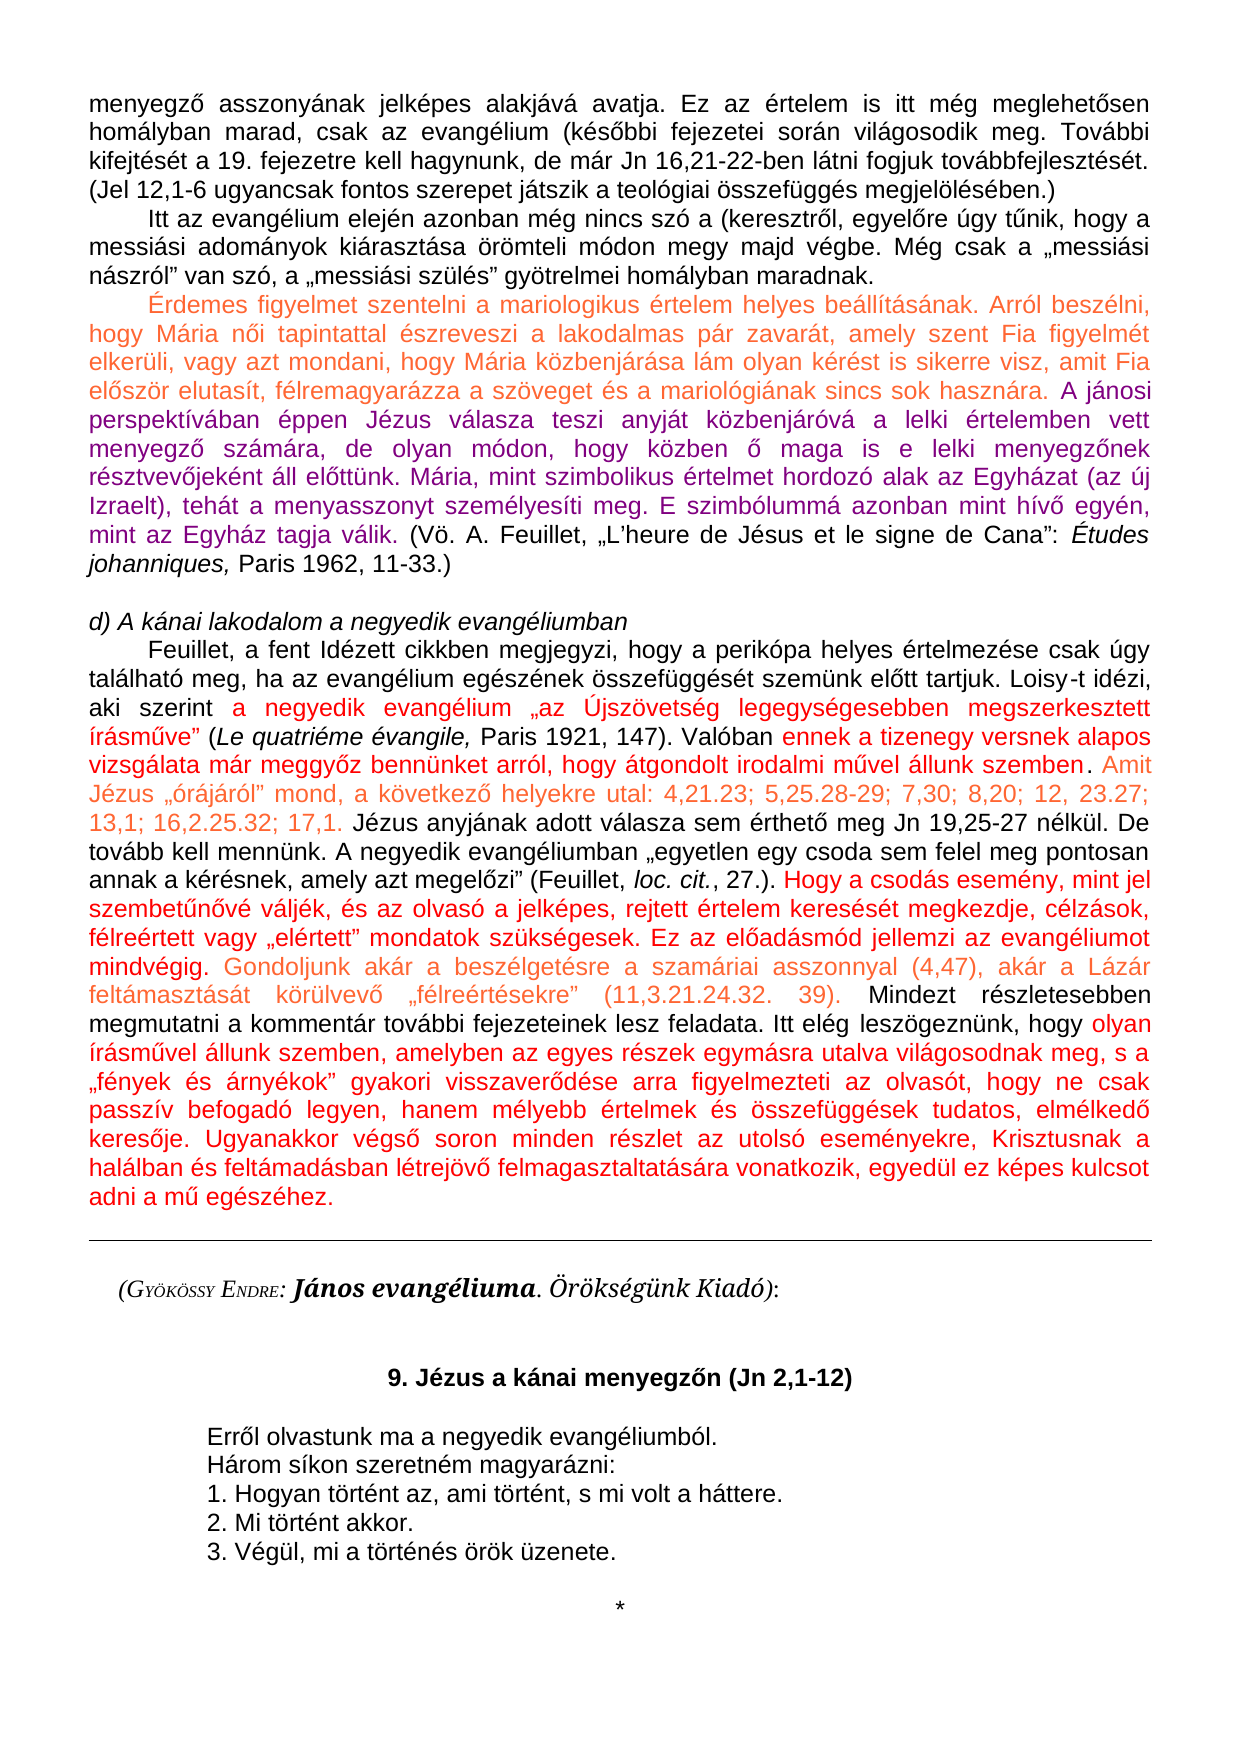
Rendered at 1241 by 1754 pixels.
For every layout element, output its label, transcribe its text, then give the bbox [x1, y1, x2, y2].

text 3. Végül, mi a történés örök üzenete. [207, 1537, 1152, 1565]
text menyegző asszonyának jelképes alakjává avatja. Ez az értelem is itt még meglehetősen homályban marad, csak az evangélium (későbbi fejezetei során világosodik meg. További kifejtését a 19. fejezetre kell hagynunk, de már Jn 16,21-22-ben látni fogjuk továbbfejlesztését. (Jel 12,1-6 ugyancsak fontos szerepet játszik a teológiai összefüggés megjelölésében.) [88, 88, 1152, 203]
text Érdemes figyelmet szentelni a mariologikus értelem helyes beállításának. Arról beszélni, hogy Mária női tapintattal észreveszi a lakodalmas pár zavarát, amely szent Fia figyelmét elkerüli, vagy azt mondani, hogy Mária közbenjárása lám olyan kérést is sikerre visz, amit Fia először elutasít, félremagyarázza a szöveget és a mariológiának sincs sok hasznára. A jánosi perspektívában éppen Jézus válasza teszi anyját közbenjáróvá a lelki értelemben vett menyegző számára, de olyan módon, hogy közben ő maga is e lelki menyegzőnek résztvevőjeként áll előttünk. Mária, mint szimbolikus értelmet hordozó alak az Egyházat (az új Izraelt), tehát a menyasszonyt személyesíti meg. E szimbólummá azonban mint hívő egyén, mint az Egyház tagja válik. (Vö. A. Feuillet, „L’heure de Jésus et le signe de Cana”: Études johanniques, Paris 1962, 11-33.) [88, 290, 1152, 577]
text Itt az evangélium elején azonban még nincs szó a (keresztről, egyelőre úgy tűnik, hogy a messiási adományok kiárasztása örömteli módon megy majd végbe. Még csak a „messiási nászról” van szó, a „messiási szülés” gyötrelmei homályban maradnak. [88, 203, 1152, 290]
text Három síkon szeretném magyarázni: [207, 1450, 1152, 1479]
text 2. Mi történt akkor. [207, 1508, 1152, 1537]
text d) A kánai lakodalom a negyedik evangéliumban [88, 607, 1152, 636]
text 1. Hogyan történt az, ami történt, s mi volt a háttere. [207, 1479, 1152, 1508]
text Erről olvastunk ma a negyedik evangéliumból. [207, 1422, 1152, 1450]
text Feuillet, a fent Idézett cikkben megjegyzi, hogy a perikópa helyes értelmezése csak úgy található meg, ha az evangélium egészének összefüggését szemünk előtt tartjuk. Loisy‑t idézi, aki szerint a negyedik evangélium „az Újszövetség legegységesebben megszerkesztett írásműve” (Le quatriéme évangile, Paris 1921, 147). Valóban ennek a tizenegy versnek alapos vizsgálata már meggyőz bennünket arról, hogy átgondolt irodalmi művel állunk szemben. Amit Jézus „órájáról” mond, a következő helyekre utal: 4,21.23; 5,25.28-29; 7,30; 8,20; 12, 23.27; 13,1; 16,2.25.32; 17,1. Jézus anyjának adott válasza sem érthető meg Jn 19,25-27 nélkül. De tovább kell mennünk. A negyedik evangéliumban „egyetlen egy csoda sem felel meg pontosan annak a kérésnek, amely azt megelőzi” (Feuillet, loc. cit., 27.). Hogy a csodás esemény, mint jel szembetűnővé váljék, és az olvasó a jelképes, rejtett értelem keresését megkezdje, célzások, félreértett vagy „elértett” mondatok szükségesek. Ez az előadásmód jellemzi az evangéliumot mindvégig. Gondoljunk akár a beszélgetésre a szamáriai asszonnyal (4,47), akár a Lázár feltámasztását körülvevő „félreértésekre” (11,3.21.24.32. 39). Mindezt részletesebben megmutatni a kommentár további fejezeteinek lesz feladata. Itt elég leszögeznünk, hogy olyan írásművel állunk szemben, amelyben az egyes részek egymásra utalva világosodnak meg, s a „fények és árnyékok” gyakori visszaverődése arra figyelmezteti az olvasót, hogy ne csak passzív befogadó legyen, hanem mélyebb értelmek és összefüggések tudatos, elmélkedő keresője. Ugyanakkor végső soron minden részlet az utolsó eseményekre, Krisztusnak a halálban és feltámadásban létrejövő felmagasztaltatására vonatkozik, egyedül ez képes kulcsot adni a mű egészéhez. [88, 636, 1152, 1211]
text * [88, 1595, 1152, 1624]
text 9. Jézus a kánai menyegzőn (Jn 2,1-12) [88, 1363, 1152, 1392]
text (Gyökössy Endre: János evangéliuma. Örökségünk Kiadó): [88, 1241, 1152, 1334]
